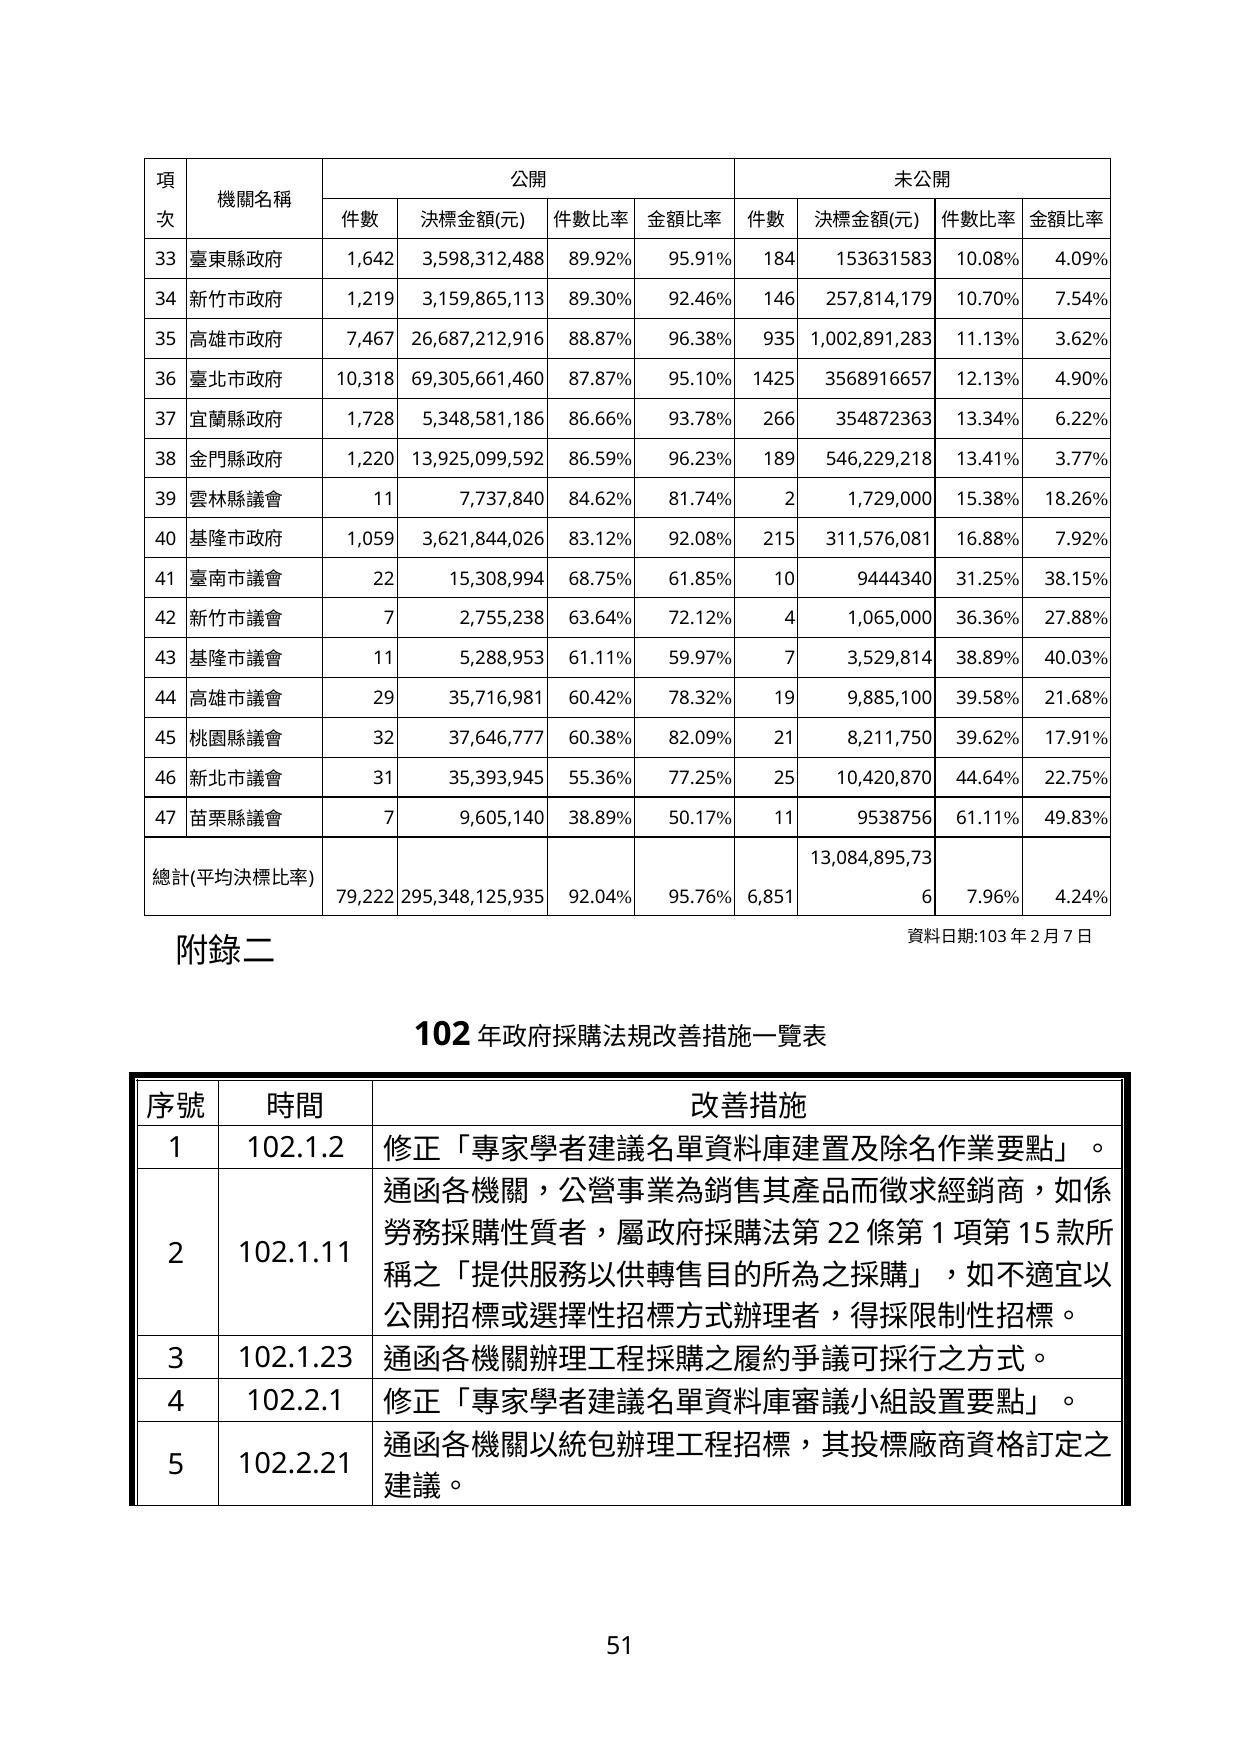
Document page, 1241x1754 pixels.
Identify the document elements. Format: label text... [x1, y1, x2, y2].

table_cell 266 [735, 399, 797, 437]
table_cell 184 [735, 239, 797, 278]
table_cell 95.76% [635, 838, 734, 915]
table_cell 2 [735, 478, 797, 517]
table_cell 桃園縣議會 [187, 718, 322, 757]
table_cell 61.11% [548, 638, 634, 677]
table_cell 86.66% [548, 399, 634, 437]
table_cell 36.36% [936, 598, 1022, 637]
table_cell 1,059 [323, 518, 397, 557]
text 資料日期:103年2月7日 [329, 916, 1092, 955]
table_cell 臺北市政府 [187, 359, 322, 397]
table_cell 41 [145, 558, 186, 597]
table_cell 354872363 [798, 399, 934, 437]
table_cell 32 [323, 718, 397, 757]
table_cell 39 [145, 478, 186, 517]
table_cell 7,737,840 [398, 478, 547, 517]
table_cell 935 [735, 319, 797, 358]
text [160, 916, 329, 991]
table_cell 33 [145, 239, 186, 278]
table_cell 311,576,081 [798, 518, 934, 557]
table_cell 22.75% [1023, 758, 1110, 796]
table_cell 1,002,891,283 [798, 319, 934, 358]
table_cell 92.08% [635, 518, 734, 557]
table_cell 49.83% [1023, 798, 1110, 836]
table_cell 59.97% [635, 638, 734, 677]
table_cell 3,529,814 [798, 638, 934, 677]
table_cell 1,729,000 [798, 478, 934, 517]
table_header 改善措施 [373, 1081, 1121, 1125]
table_cell 1,065,000 [798, 598, 934, 637]
table_cell 通函各機關辦理工程採購之履約爭議可採行之方式。 [373, 1336, 1121, 1378]
table_cell 78.32% [635, 678, 734, 717]
table_cell 金額比率 [635, 199, 734, 238]
table_cell 3568916657 [798, 359, 934, 397]
table_cell 87.87% [548, 359, 634, 397]
table_cell 7.92% [1023, 518, 1110, 557]
table_cell 13.34% [936, 399, 1022, 437]
table_cell 29 [323, 678, 397, 717]
text [148, 916, 160, 955]
table_cell 16.88% [936, 518, 1022, 557]
table_cell 基隆市議會 [187, 638, 322, 677]
table_cell 45 [145, 718, 186, 757]
table_cell 9,885,100 [798, 678, 934, 717]
table_cell 雲林縣議會 [187, 478, 322, 517]
table_header 未公開 [735, 159, 1110, 198]
table_cell 102.1.23 [219, 1336, 372, 1378]
table_cell 13,925,099,592 [398, 439, 547, 477]
table_cell 10.08% [936, 239, 1022, 278]
table_header 公開 [323, 159, 734, 198]
table_cell 37,646,777 [398, 718, 547, 757]
table_cell 4.90% [1023, 359, 1110, 397]
table_cell 修正「專家學者建議名單資料庫審議小組設置要點」。 [373, 1379, 1121, 1421]
table_cell 31 [323, 758, 397, 796]
table_cell 21 [735, 718, 797, 757]
table_cell 81.74% [635, 478, 734, 517]
table_cell 11 [735, 798, 797, 836]
table_cell 決標金額(元) [398, 199, 547, 238]
table_cell 1,728 [323, 399, 397, 437]
table_cell 27.88% [1023, 598, 1110, 637]
text 102年政府採購法規改善措施一覽表 [148, 994, 1092, 1072]
table_cell 高雄市政府 [187, 319, 322, 358]
table_cell 95.10% [635, 359, 734, 397]
table_cell 63.64% [548, 598, 634, 637]
table_cell 11 [323, 478, 397, 517]
table_cell 44 [145, 678, 186, 717]
table_cell 7 [323, 598, 397, 637]
table_cell 6,851 [735, 838, 797, 915]
table_cell 34 [145, 279, 186, 318]
table_cell 10 [735, 558, 797, 597]
table_cell 7.54% [1023, 279, 1110, 318]
table_cell 89.30% [548, 279, 634, 318]
table_cell 47 [145, 798, 186, 836]
table_cell 11 [323, 638, 397, 677]
table_cell 新竹市政府 [187, 279, 322, 318]
table_cell 77.25% [635, 758, 734, 796]
table_cell 7 [323, 798, 397, 836]
table_cell 257,814,179 [798, 279, 934, 318]
table_cell 102.1.2 [219, 1126, 372, 1167]
table_cell 93.78% [635, 399, 734, 437]
table_cell 44.64% [936, 758, 1022, 796]
table_cell 96.23% [635, 439, 734, 477]
table_cell 新竹市議會 [187, 598, 322, 637]
table_cell 金額比率 [1023, 199, 1110, 238]
table_cell 1425 [735, 359, 797, 397]
table_header 序號 [138, 1081, 218, 1125]
table_cell 1,220 [323, 439, 397, 477]
table_cell 4.24% [1023, 838, 1110, 915]
table_cell 39.58% [936, 678, 1022, 717]
table_cell 件數比率 [548, 199, 634, 238]
table_cell 88.87% [548, 319, 634, 358]
table_cell 39.62% [936, 718, 1022, 757]
table_cell 5,348,581,186 [398, 399, 547, 437]
table_cell 61.85% [635, 558, 734, 597]
table_cell 92.04% [548, 838, 634, 915]
table_cell 22 [323, 558, 397, 597]
table_cell 總計(平均決標比率) [145, 838, 322, 915]
table_cell 31.25% [936, 558, 1022, 597]
table_cell 7.96% [936, 838, 1022, 915]
table_cell 92.46% [635, 279, 734, 318]
table_cell 96.38% [635, 319, 734, 358]
table_cell 2 [138, 1169, 218, 1335]
table_cell 25 [735, 758, 797, 796]
table_cell 宜蘭縣政府 [187, 399, 322, 437]
table_cell 12.13% [936, 359, 1022, 397]
table_cell 72.12% [635, 598, 734, 637]
table_cell 60.38% [548, 718, 634, 757]
table_cell 102.2.1 [219, 1379, 372, 1421]
table_cell 38.89% [936, 638, 1022, 677]
table_cell 新北市議會 [187, 758, 322, 796]
text 附錄二 [175, 924, 314, 972]
table_cell 95.91% [635, 239, 734, 278]
table_cell 146 [735, 279, 797, 318]
table_cell 2,755,238 [398, 598, 547, 637]
table_header 機關名稱 [187, 159, 322, 238]
table_cell 55.36% [548, 758, 634, 796]
table_cell 臺東縣政府 [187, 239, 322, 278]
table_cell 3.62% [1023, 319, 1110, 358]
table_cell 通函各機關以統包辦理工程招標，其投標廠商資格訂定之建議。 [373, 1422, 1121, 1505]
table_cell 件數比率 [936, 199, 1022, 238]
table_cell 15.38% [936, 478, 1022, 517]
table_cell 37 [145, 399, 186, 437]
table_cell 35,393,945 [398, 758, 547, 796]
table_cell 3 [138, 1336, 218, 1378]
table_cell 10.70% [936, 279, 1022, 318]
table_cell 69,305,661,460 [398, 359, 547, 397]
table_cell 3,621,844,026 [398, 518, 547, 557]
table_cell 295,348,125,935 [398, 838, 547, 915]
table_cell 10,420,870 [798, 758, 934, 796]
table_cell 102.1.11 [219, 1169, 372, 1335]
table_cell 臺南市議會 [187, 558, 322, 597]
table_cell 60.42% [548, 678, 634, 717]
table_cell 6.22% [1023, 399, 1110, 437]
table_cell 1,642 [323, 239, 397, 278]
table_cell 84.62% [548, 478, 634, 517]
table_cell 43 [145, 638, 186, 677]
table_cell 40.03% [1023, 638, 1110, 677]
table_cell 82.09% [635, 718, 734, 757]
table_cell 通函各機關，公營事業為銷售其產品而徵求經銷商，如係勞務採購性質者，屬政府採購法第22條第1項第15款所稱之「提供服務以供轉售目的所為之採購」，如不適宜以公開招標或選擇性招標方式辦理者，得採限制性招標。 [373, 1169, 1121, 1335]
table_cell 9,605,140 [398, 798, 547, 836]
table_cell 50.17% [635, 798, 734, 836]
table_cell 1 [138, 1126, 218, 1167]
table_cell 11.13% [936, 319, 1022, 358]
table_cell 9538756 [798, 798, 934, 836]
table_cell 38.15% [1023, 558, 1110, 597]
table_cell 8,211,750 [798, 718, 934, 757]
table_cell 40 [145, 518, 186, 557]
table_cell 17.91% [1023, 718, 1110, 757]
table_cell 61.11% [936, 798, 1022, 836]
table_cell 4 [138, 1379, 218, 1421]
table_cell 36 [145, 359, 186, 397]
table_cell 215 [735, 518, 797, 557]
table_cell 13,084,895,736 [798, 838, 934, 915]
table_cell 件數 [735, 199, 797, 238]
table_cell 38 [145, 439, 186, 477]
table_cell 修正「專家學者建議名單資料庫建置及除名作業要點」。 [373, 1126, 1121, 1167]
table_cell 79,222 [323, 838, 397, 915]
table_cell 4 [735, 598, 797, 637]
table_cell 546,229,218 [798, 439, 934, 477]
table_cell 35,716,981 [398, 678, 547, 717]
table_cell 68.75% [548, 558, 634, 597]
table_cell 153631583 [798, 239, 934, 278]
table_cell 7 [735, 638, 797, 677]
table_cell 15,308,994 [398, 558, 547, 597]
table_cell 26,687,212,916 [398, 319, 547, 358]
table_cell 3,598,312,488 [398, 239, 547, 278]
table_cell 18.26% [1023, 478, 1110, 517]
table_header 項次 [145, 159, 186, 238]
table_cell 21.68% [1023, 678, 1110, 717]
table_cell 86.59% [548, 439, 634, 477]
table_cell 9444340 [798, 558, 934, 597]
table_cell 35 [145, 319, 186, 358]
table_header 時間 [219, 1081, 372, 1125]
table_cell 件數 [323, 199, 397, 238]
table_cell 1,219 [323, 279, 397, 318]
table_cell 決標金額(元) [798, 199, 934, 238]
table_cell 3,159,865,113 [398, 279, 547, 318]
table_cell 83.12% [548, 518, 634, 557]
table_cell 高雄市議會 [187, 678, 322, 717]
table_cell 38.89% [548, 798, 634, 836]
table_cell 3.77% [1023, 439, 1110, 477]
table_cell 89.92% [548, 239, 634, 278]
table_cell 5,288,953 [398, 638, 547, 677]
table_cell 189 [735, 439, 797, 477]
table_cell 42 [145, 598, 186, 637]
table_cell 19 [735, 678, 797, 717]
table_cell 5 [138, 1422, 218, 1505]
table_cell 4.09% [1023, 239, 1110, 278]
table_cell 金門縣政府 [187, 439, 322, 477]
table_cell 46 [145, 758, 186, 796]
table_cell 10,318 [323, 359, 397, 397]
table_cell 基隆市政府 [187, 518, 322, 557]
table_cell 苗栗縣議會 [187, 798, 322, 836]
table_cell 7,467 [323, 319, 397, 358]
table_cell 13.41% [936, 439, 1022, 477]
table_cell 102.2.21 [219, 1422, 372, 1505]
